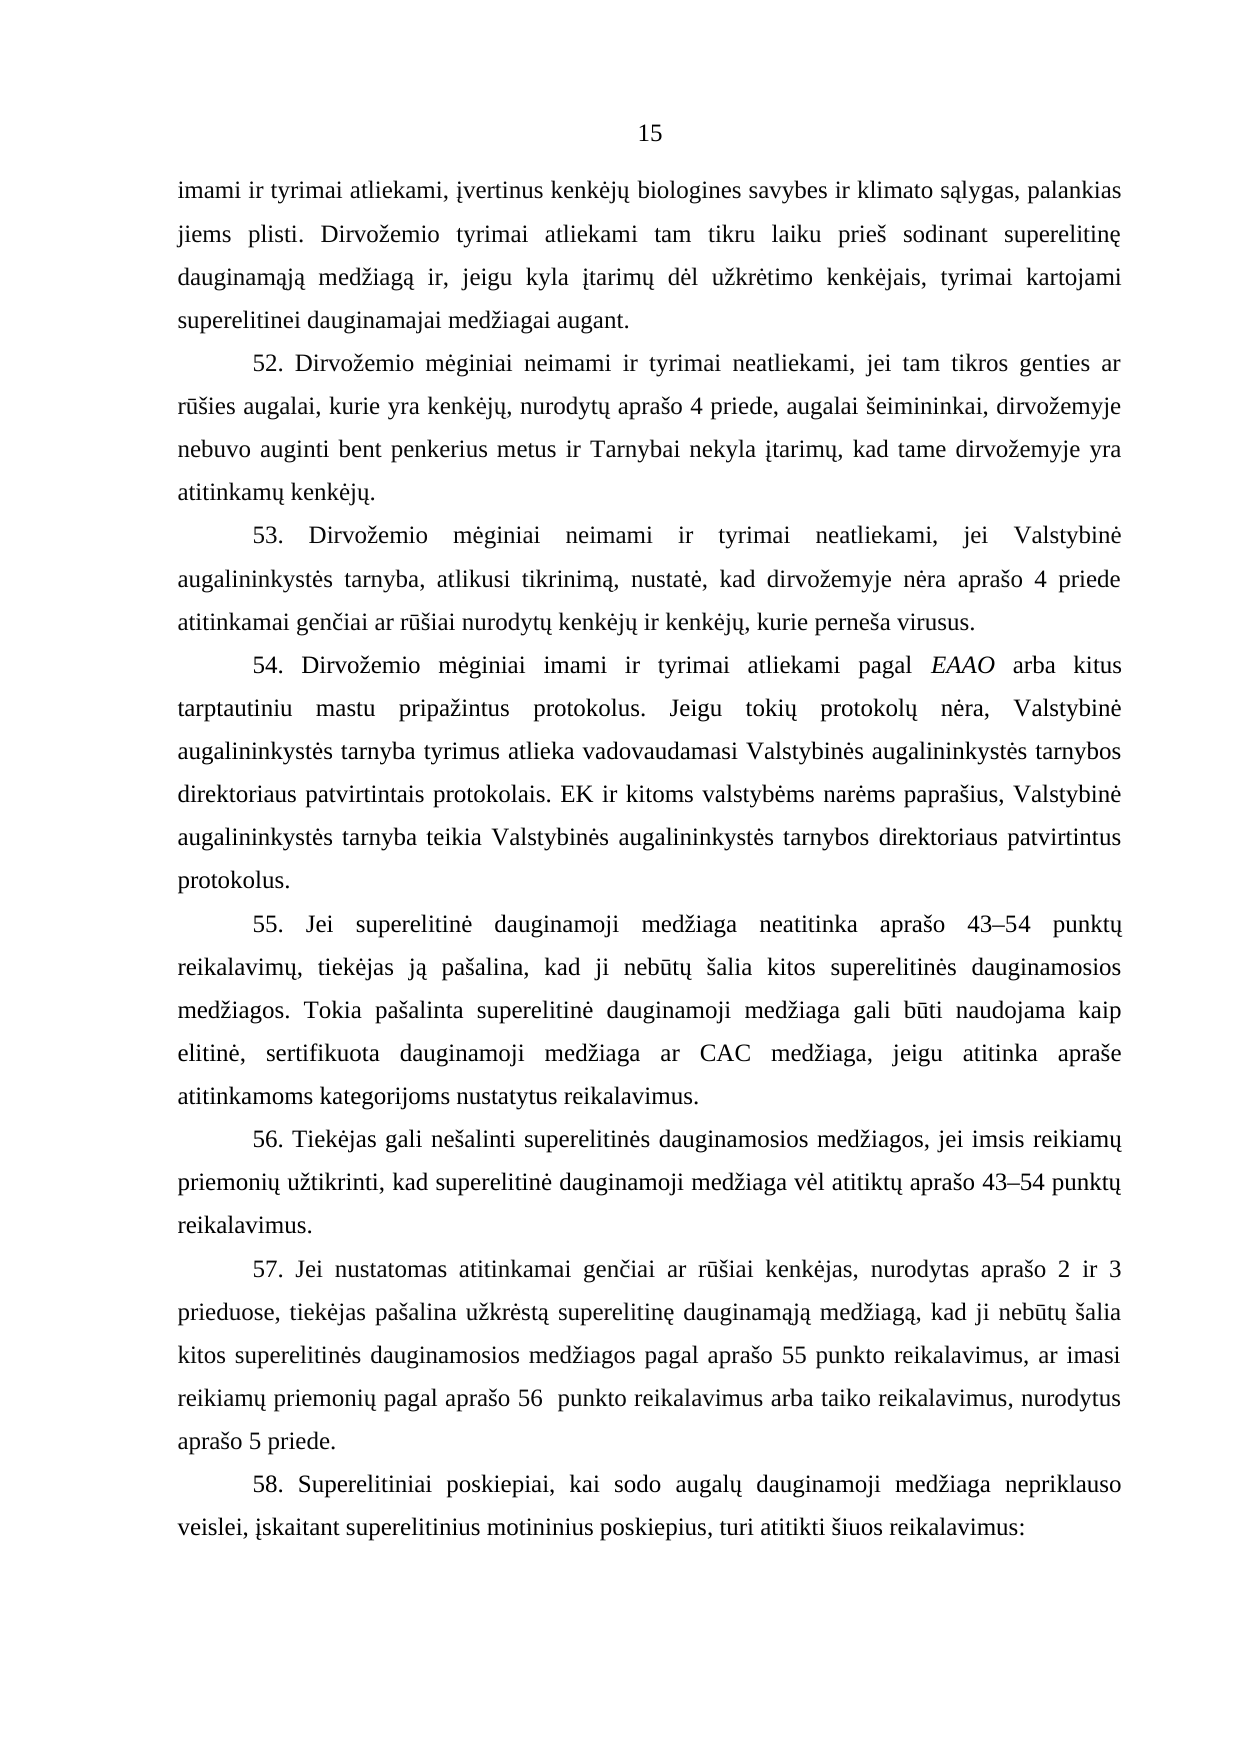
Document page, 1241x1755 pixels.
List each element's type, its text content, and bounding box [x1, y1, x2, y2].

text 52. Dirvožemio mėginiai neimami ir tyrimai neatliekami, jei tam tikros genties ar rūšies augalai, kurie yra kenkėjų, nurodytų aprašo 4 priede, augalai šeimininkai, dirvožemyje nebuvo auginti bent penkerius metus ir Tarnybai nekyla įtarimų, kad tame dirvožemyje yra atitinkamų kenkėjų. [177, 348, 1122, 506]
text 58. Superelitiniai poskiepiai, kai sodo augalų dauginamoji medžiaga nepriklauso veislei, įskaitant superelitinius motininius poskiepius, turi atitikti šiuos reikalavimus: [177, 1469, 1122, 1541]
text 55. Jei superelitinė dauginamoji medžiaga neatitinka aprašo 43–54 punktų reikalavimų, tiekėjas ją pašalina, kad ji nebūtų šalia kitos superelitinės dauginamosios medžiagos. Tokia pašalinta superelitinė dauginamoji medžiaga gali būti naudojama kaip elitinė, sertifikuota dauginamoji medžiaga ar CAC medžiaga, jeigu atitinka apraše atitinkamoms kategorijoms nustatytus reikalavimus. [177, 909, 1122, 1110]
text 53. Dirvožemio mėginiai neimami ir tyrimai neatliekami, jei Valstybinė augalininkystės tarnyba, atlikusi tikrinimą, nustatė, kad dirvožemyje nėra aprašo 4 priede atitinkamai genčiai ar rūšiai nurodytų kenkėjų ir kenkėjų, kurie perneša virusus. [177, 521, 1122, 636]
text 54. Dirvožemio mėginiai imami ir tyrimai atliekami pagal EAAO arba kitus tarptautiniu mastu pripažintus protokolus. Jeigu tokių protokolų nėra, Valstybinė augalininkystės tarnyba tyrimus atlieka vadovaudamasi Valstybinės augalininkystės tarnybos direktoriaus patvirtintais protokolais. EK ir kitoms valstybėms narėms paprašius, Valstybinė augalininkystės tarnyba teikia Valstybinės augalininkystės tarnybos direktoriaus patvirtintus protokolus. [177, 650, 1122, 894]
text 56. Tiekėjas gali nešalinti superelitinės dauginamosios medžiagos, jei imsis reikiamų priemonių užtikrinti, kad superelitinė dauginamoji medžiaga vėl atitiktų aprašo 43–54 punktų reikalavimus. [177, 1124, 1122, 1239]
text 57. Jei nustatomas atitinkamai genčiai ar rūšiai kenkėjas, nurodytas aprašo 2 ir 3 prieduose, tiekėjas pašalina užkrėstą superelitinę dauginamąją medžiagą, kad ji nebūtų šalia kitos superelitinės dauginamosios medžiagos pagal aprašo 55 punkto reikalavimus, ar imasi reikiamų priemonių pagal aprašo 56 punkto reikalavimus arba taiko reikalavimus, nurodytus aprašo 5 priede. [177, 1254, 1122, 1455]
text imami ir tyrimai atliekami, įvertinus kenkėjų biologines savybes ir klimato sąlygas, palankias jiems plisti. Dirvožemio tyrimai atliekami tam tikru laiku prieš sodinant superelitinę dauginamąją medžiagą ir, jeigu kyla įtarimų dėl užkrėtimo kenkėjais, tyrimai kartojami superelitinei dauginamajai medžiagai augant. [177, 176, 1122, 334]
